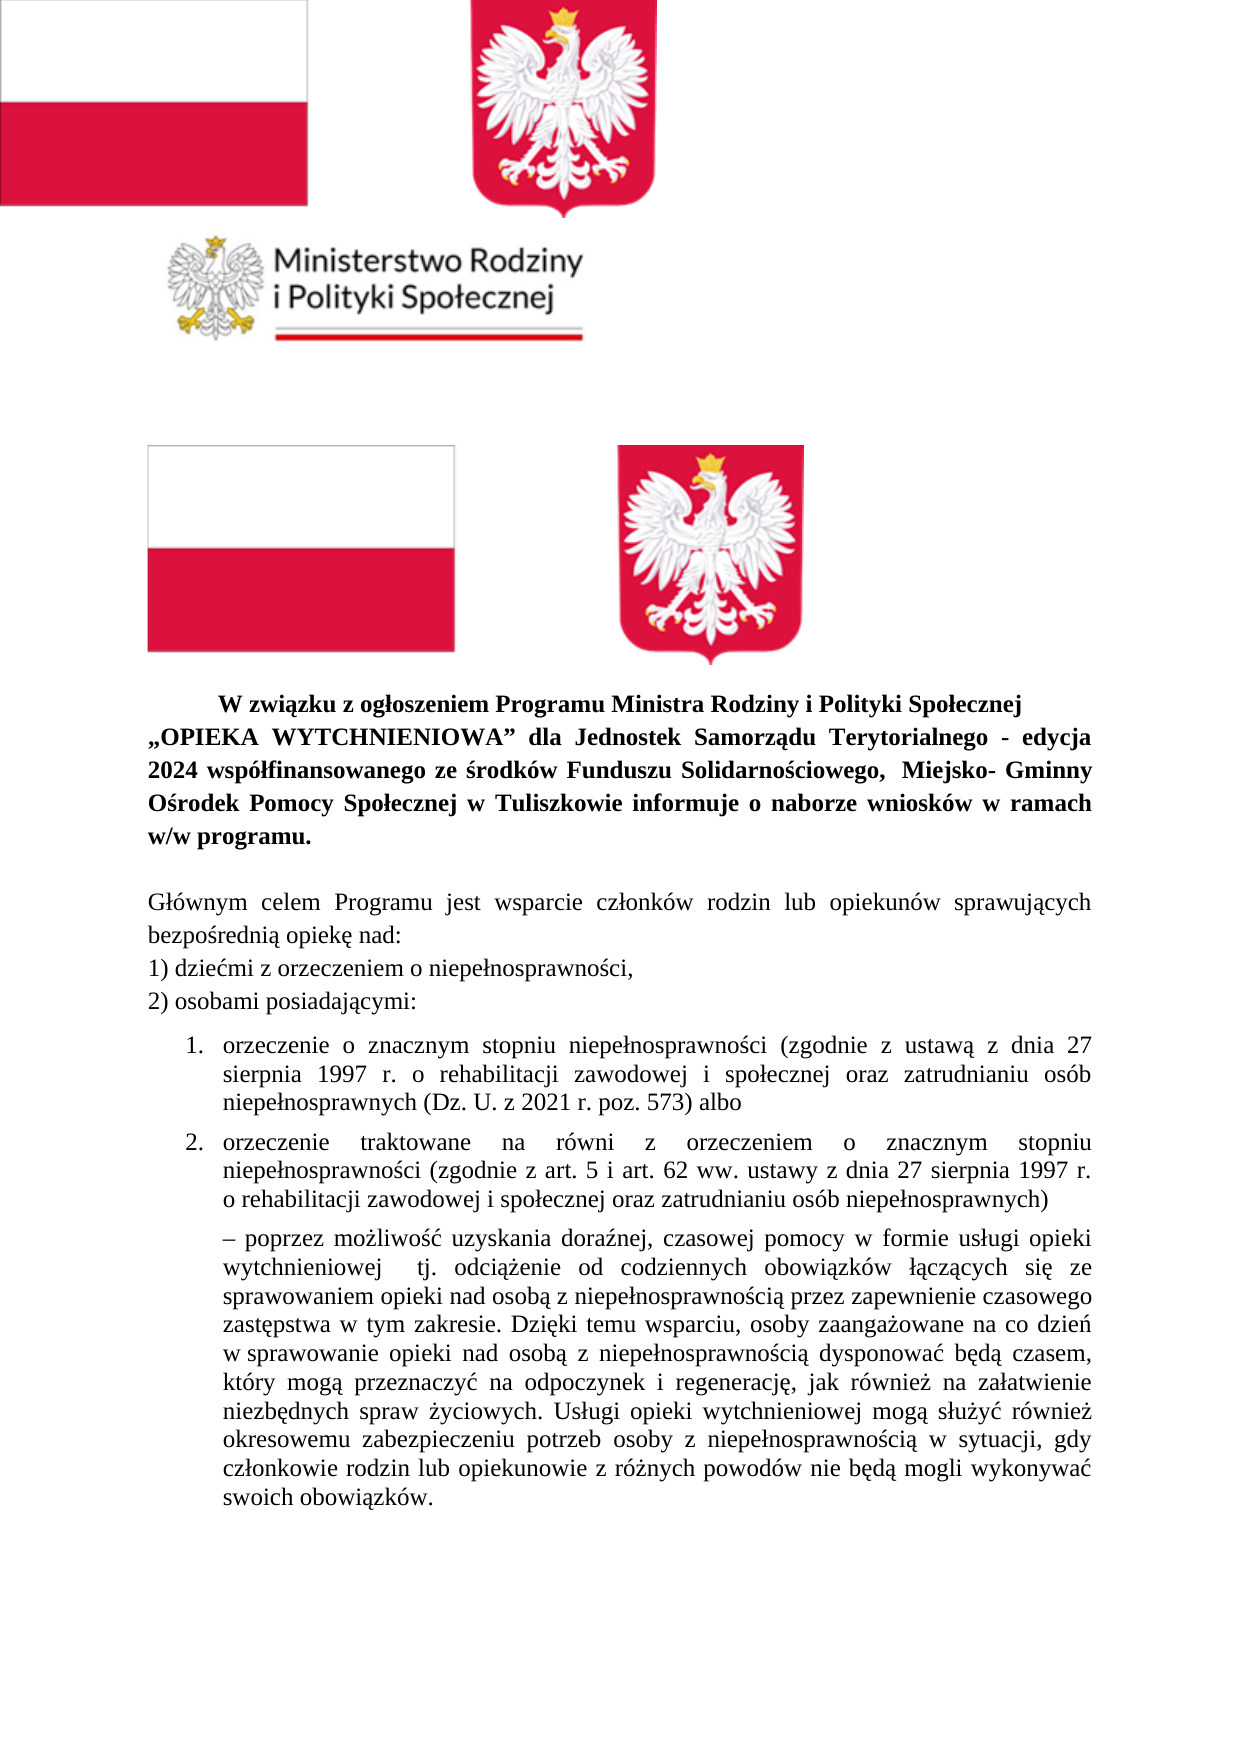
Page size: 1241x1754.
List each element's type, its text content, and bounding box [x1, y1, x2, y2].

list orzeczenie o znacznym stopniu niepełnosprawności (zgodnie z ustawą z dnia 27 sierpnia 1997 r. o rehabilitacji zawodowej i społecznej oraz zatrudnianiu osób niepełnosprawnych (Dz. U. z 2021 r. poz. 573) albo [185, 1030, 1093, 1116]
picture [0, 0, 657, 368]
text 2) osobami posiadającymi: [148, 986, 1093, 1015]
picture [147, 445, 804, 665]
text W związku z ogłoszeniem Programu Ministra Rodziny i Polityki Społecznej [148, 689, 1093, 718]
text Głównym celem Programu jest wsparcie członków rodzin lub opiekunów sprawujących bezpośrednią opiekę nad: [148, 887, 1093, 949]
text „OPIEKA WYTCHNIENIOWA” dla Jednostek Samorządu Terytorialnego - edycja 2024 współfinansowanego ze środków Funduszu Solidarnościowego, Miejsko- Gminny Ośrodek Pomocy Społecznej w Tuliszkowie informuje o naborze wniosków w ramach w/w programu. [148, 722, 1093, 850]
list orzeczenie traktowane na równi z orzeczeniem o znacznym stopniu niepełnosprawności (zgodnie z art. 5 i art. 62 ww. ustawy z dnia 27 sierpnia 1997 r. o rehabilitacji zawodowej i społecznej oraz zatrudnianiu osób niepełnosprawnych) [185, 1127, 1093, 1213]
text 1) dziećmi z orzeczeniem o niepełnosprawności, [148, 953, 1093, 982]
text ‒ poprzez możliwość uzyskania doraźnej, czasowej pomocy w formie usługi opieki wytchnieniowej tj. odciążenie od codziennych obowiązków łączących się ze sprawowaniem opieki nad osobą z niepełnosprawnością przez zapewnienie czasowego zastępstwa w tym zakresie. Dzięki temu wsparciu, osoby zaangażowane na co dzień w sprawowanie opieki nad osobą z niepełnosprawnością dysponować będą czasem, który mogą przeznaczyć na odpoczynek i regenerację, jak również na załatwienie niezbędnych spraw życiowych. Usługi opieki wytchnieniowej mogą służyć również okresowemu zabezpieczeniu potrzeb osoby z niepełnosprawnością w sytuacji, gdy członkowie rodzin lub opiekunowie z różnych powodów nie będą mogli wykonywać swoich obowiązków. [223, 1223, 1093, 1511]
